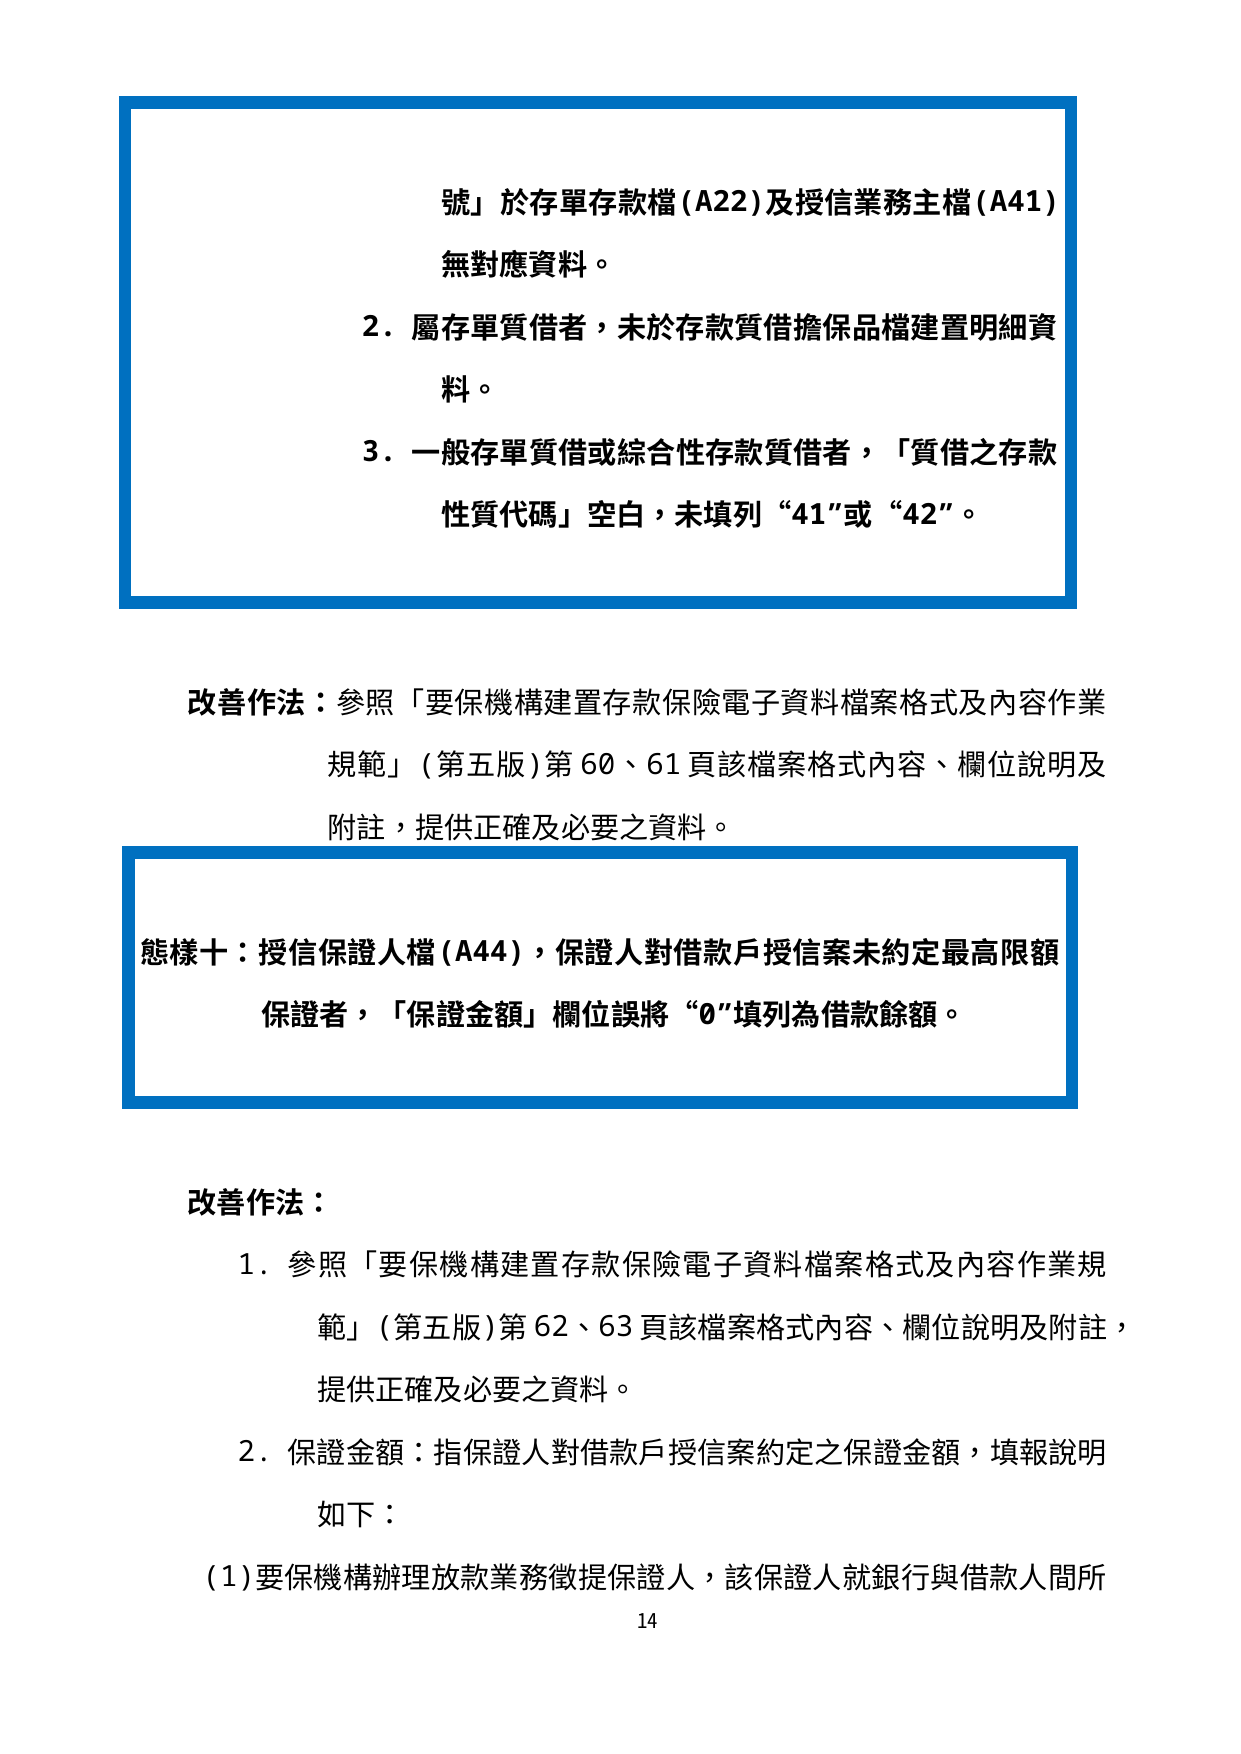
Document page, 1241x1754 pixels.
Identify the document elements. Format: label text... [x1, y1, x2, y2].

table_header 態樣十：授信保證人檔(A44)，保證人對借款戶授信案未約定最高限額保證者，「保證金額」欄位誤將“0”填列為借款餘額。 [135, 859, 1066, 1096]
list 要保機構辦理放款業務徵提保證人，該保證人就銀行與借款人間所 [202, 1534, 1107, 1596]
text 改善作法：參照「要保機構建置存款保險電子資料檔案格式及內容作業規範」(第五版)第60、61頁該檔案格式內容、欄位說明及附註，提供正確及必要之資料。 [187, 659, 1107, 846]
text 改善作法： [187, 1159, 1107, 1221]
list 參照「要保機構建置存款保險電子資料檔案格式及內容作業規範」(第五版)第62、63頁該檔案格式內容、欄位說明及附註，提供正確及必要之資料。 [237, 1221, 1107, 1409]
list 保證金額：指保證人對借款戶授信案約定之保證金額，填報說明如下： [237, 1409, 1107, 1534]
table_header 號」於存單存款檔(A22)及授信業務主檔(A41)無對應資料。 屬存單質借者，未於存款質借擔保品檔建置明細資料。 一般存單質借或綜合性存款質借者，「質借之存款性質代碼」空白，未填列“41”或“42”。 [131, 109, 1065, 596]
